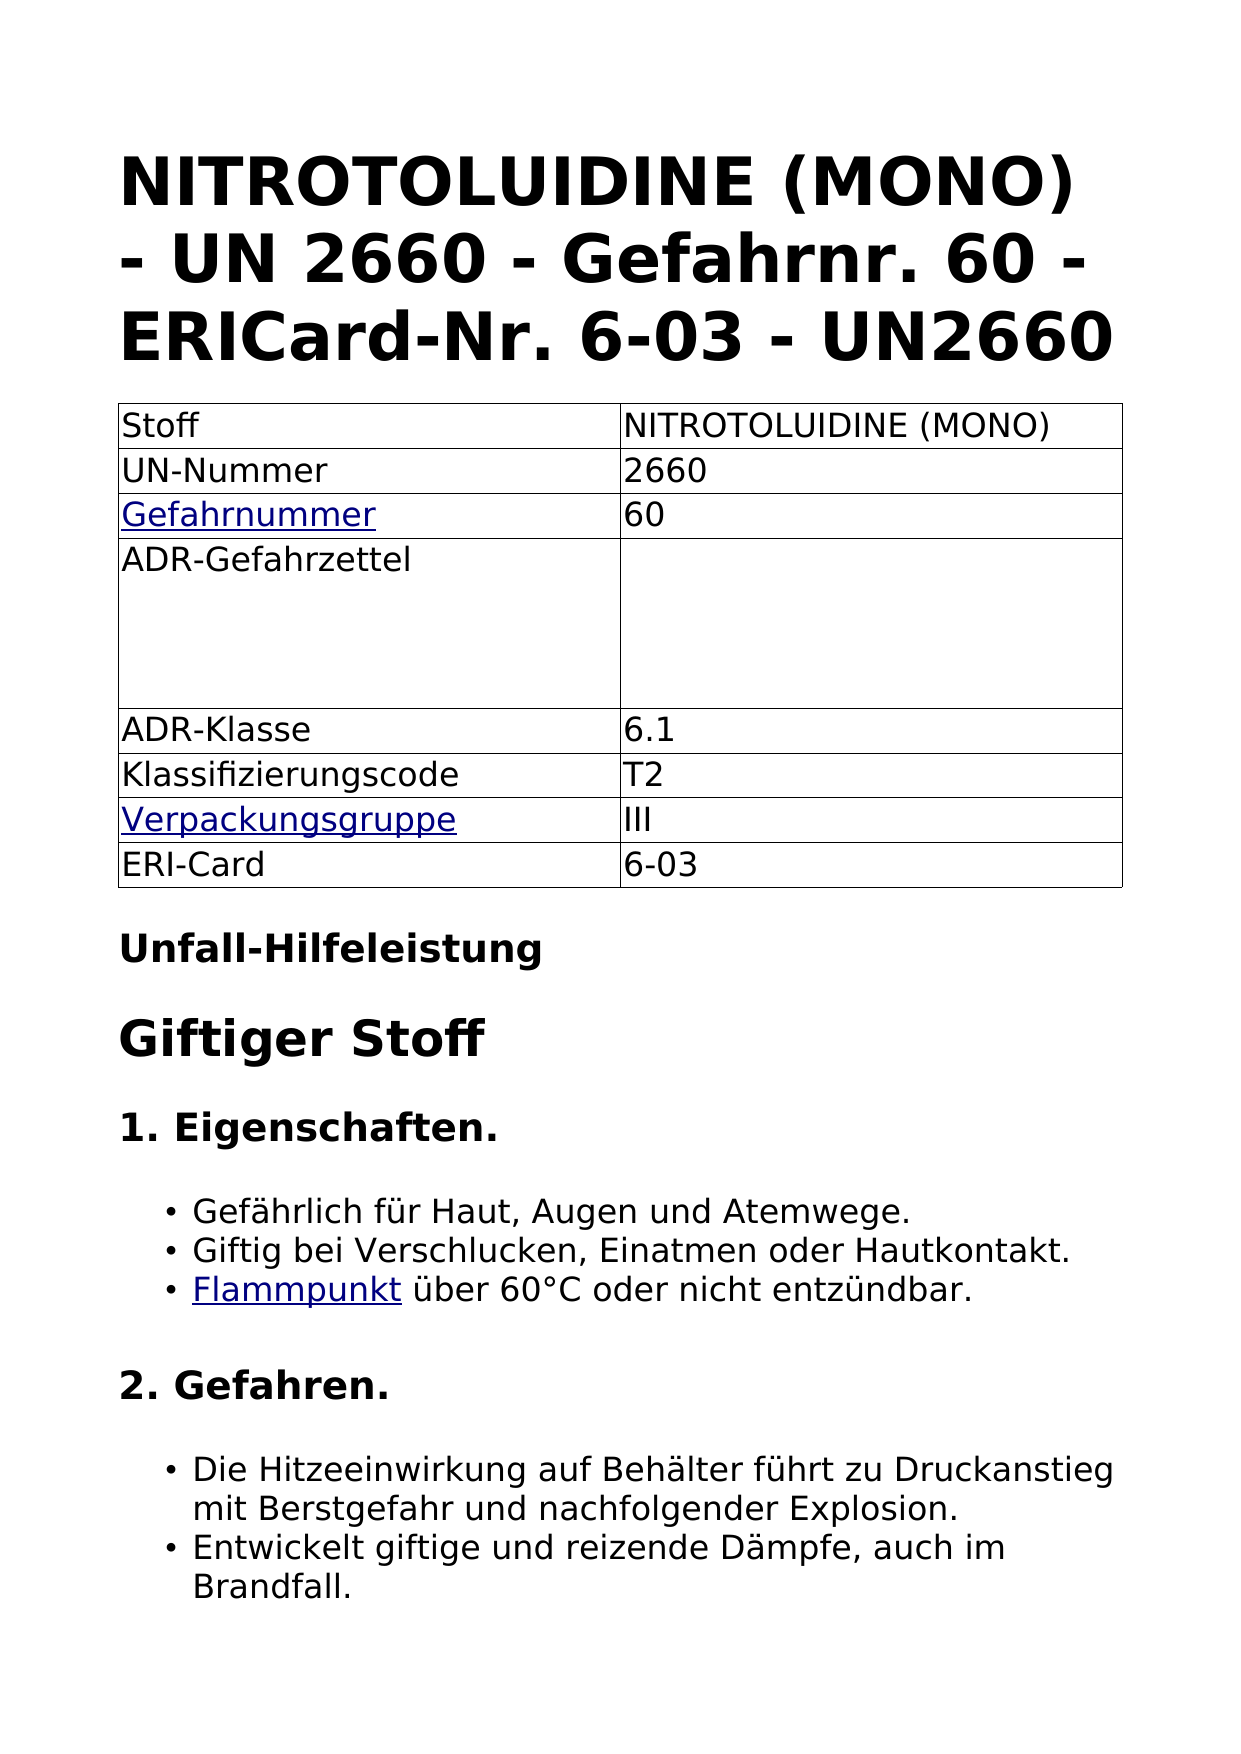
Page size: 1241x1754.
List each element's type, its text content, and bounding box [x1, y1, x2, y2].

table_cell ERI-Card [119, 843, 620, 887]
subtitle 1. Eigenschaften. [118, 1105, 1122, 1150]
table_cell ADR-Gefahrzettel [119, 539, 620, 708]
table_cell ADR-Klasse [119, 709, 620, 752]
table_cell Gefahrnummer [119, 494, 620, 538]
subtitle NITROTOLUIDINE (MONO) - UN 2660 - Gefahrnr. 60 - ERICard-Nr. 6-03 - UN2660 [118, 143, 1122, 376]
table_cell T2 [621, 754, 1122, 797]
table_header Stoff [119, 404, 620, 448]
table_cell [621, 539, 1122, 708]
list Die Hitzeeinwirkung auf Behälter führt zu Druckanstieg mit Berstgefahr und nachfolgender Explosion. [177, 1451, 1122, 1528]
table_cell 6.1 [621, 709, 1122, 752]
table_cell III [621, 798, 1122, 842]
table_cell 6-03 [621, 843, 1122, 887]
table_cell 60 [621, 494, 1122, 538]
table_cell UN-Nummer [119, 449, 620, 493]
table_header NITROTOLUIDINE (MONO) [621, 404, 1122, 448]
subtitle 2. Gefahren. [118, 1363, 1122, 1409]
table_cell Verpackungsgruppe [119, 798, 620, 842]
list Giftig bei Verschlucken, Einatmen oder Hautkontakt. [177, 1231, 1122, 1270]
table_cell 2660 [621, 449, 1122, 493]
subtitle Unfall-Hilfeleistung [118, 927, 1122, 972]
subtitle Giftiger Stoff [118, 1009, 1122, 1068]
list Entwickelt giftige und reizende Dämpfe, auch im Brandfall. [177, 1528, 1122, 1606]
table_cell Klassifizierungscode [119, 754, 620, 797]
list Flammpunkt über 60°C oder nicht entzündbar. [177, 1270, 1122, 1309]
list Gefährlich für Haut, Augen und Atemwege. [177, 1192, 1122, 1231]
